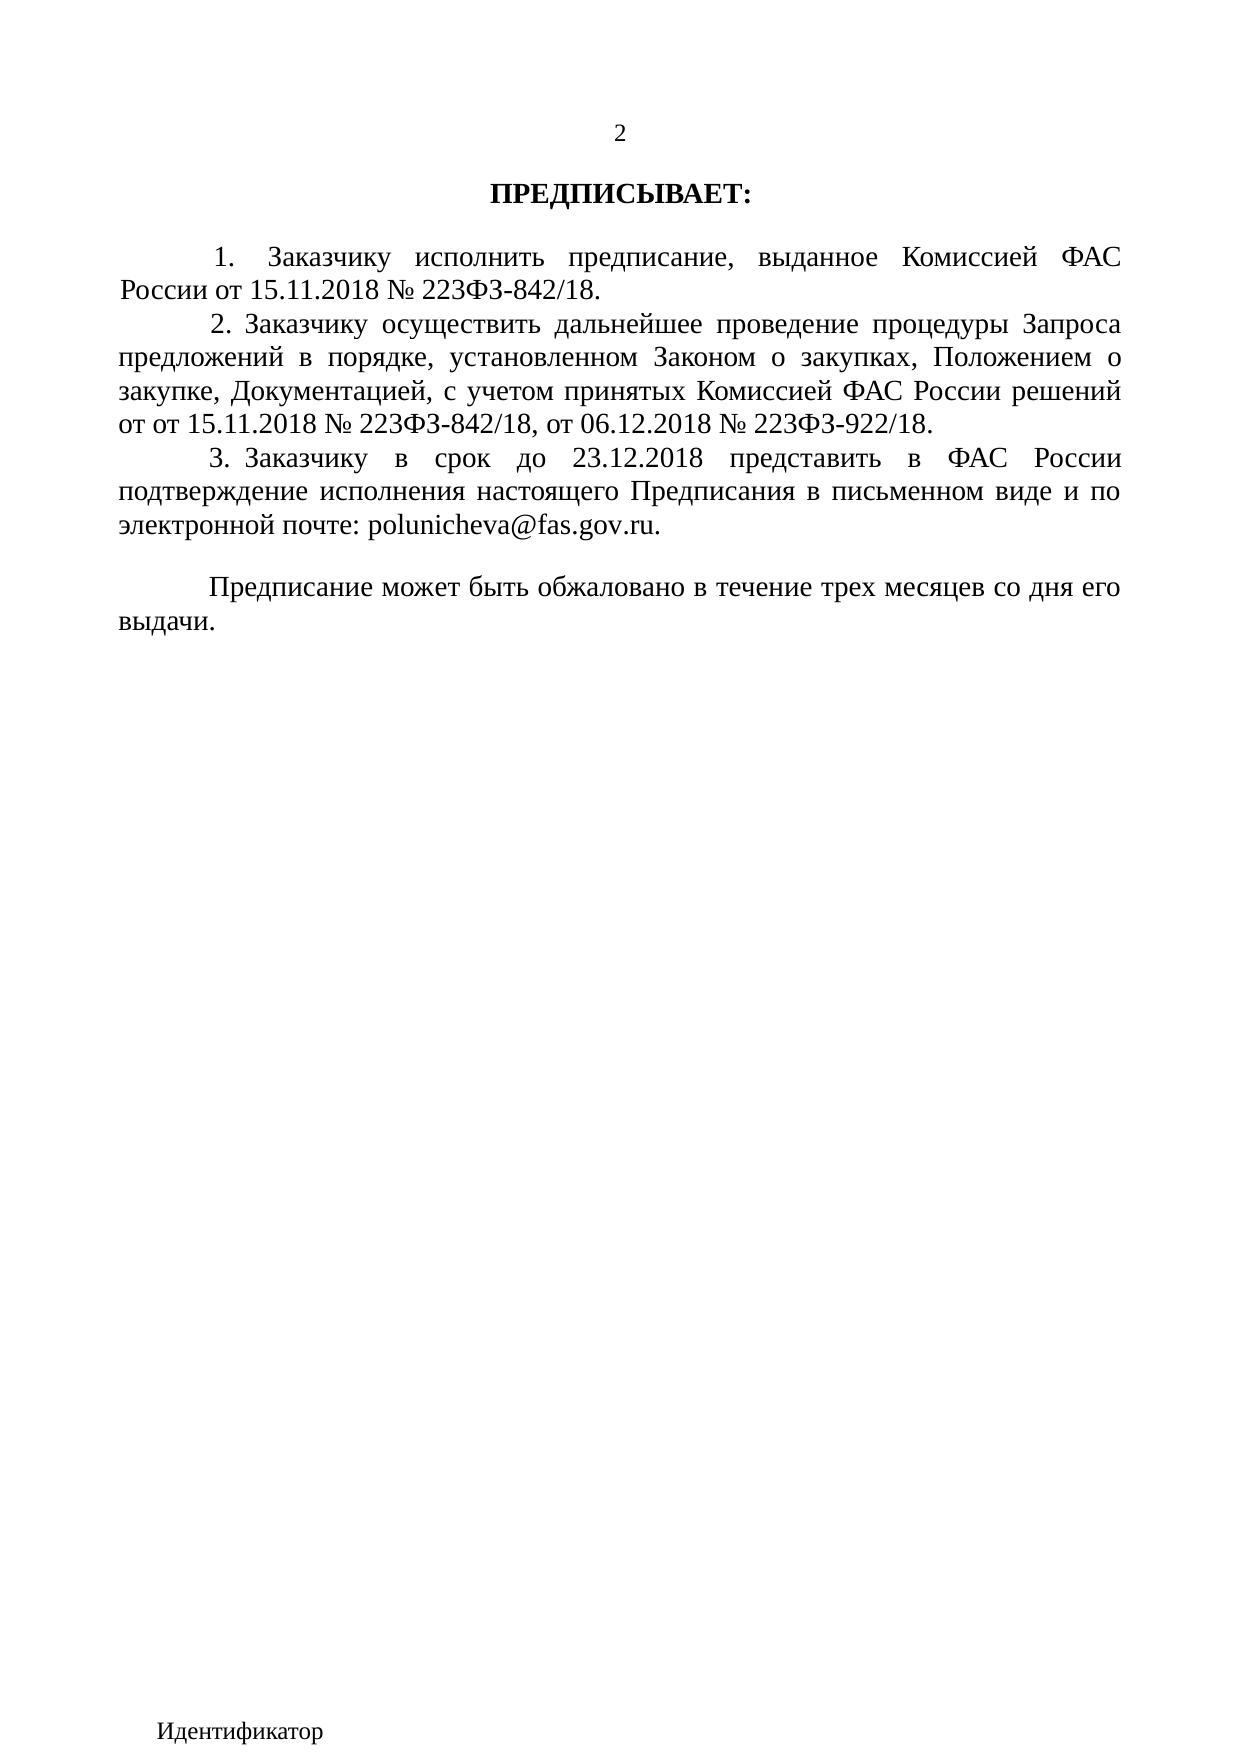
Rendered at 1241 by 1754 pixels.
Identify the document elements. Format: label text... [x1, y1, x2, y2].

list Заказчику в срок до 23.12.2018 представить в ФАС России подтверждение исполнения настоящего Предписания в письменном виде и по электронной почте: polunicheva@fas.gov.ru. [118, 440, 1122, 541]
list Заказчику исполнить предписание, выданное Комиссией ФАС России от 15.11.2018 № 223ФЗ-842/18. [120, 239, 1122, 306]
text Предписание может быть обжаловано в течение трех месяцев со дня его выдачи. [118, 569, 1122, 636]
text ПРЕДПИСЫВАЕТ: [118, 176, 1122, 210]
list Заказчику осуществить дальнейшее проведение процедуры Запроса предложений в порядке, установленном Законом о закупках, Положением о закупке, Документацией, с учетом принятых Комиссией ФАС России решений от от 15.11.2018 № 223ФЗ-842/18, от 06.12.2018 № 223ФЗ-922/18. [118, 306, 1122, 440]
